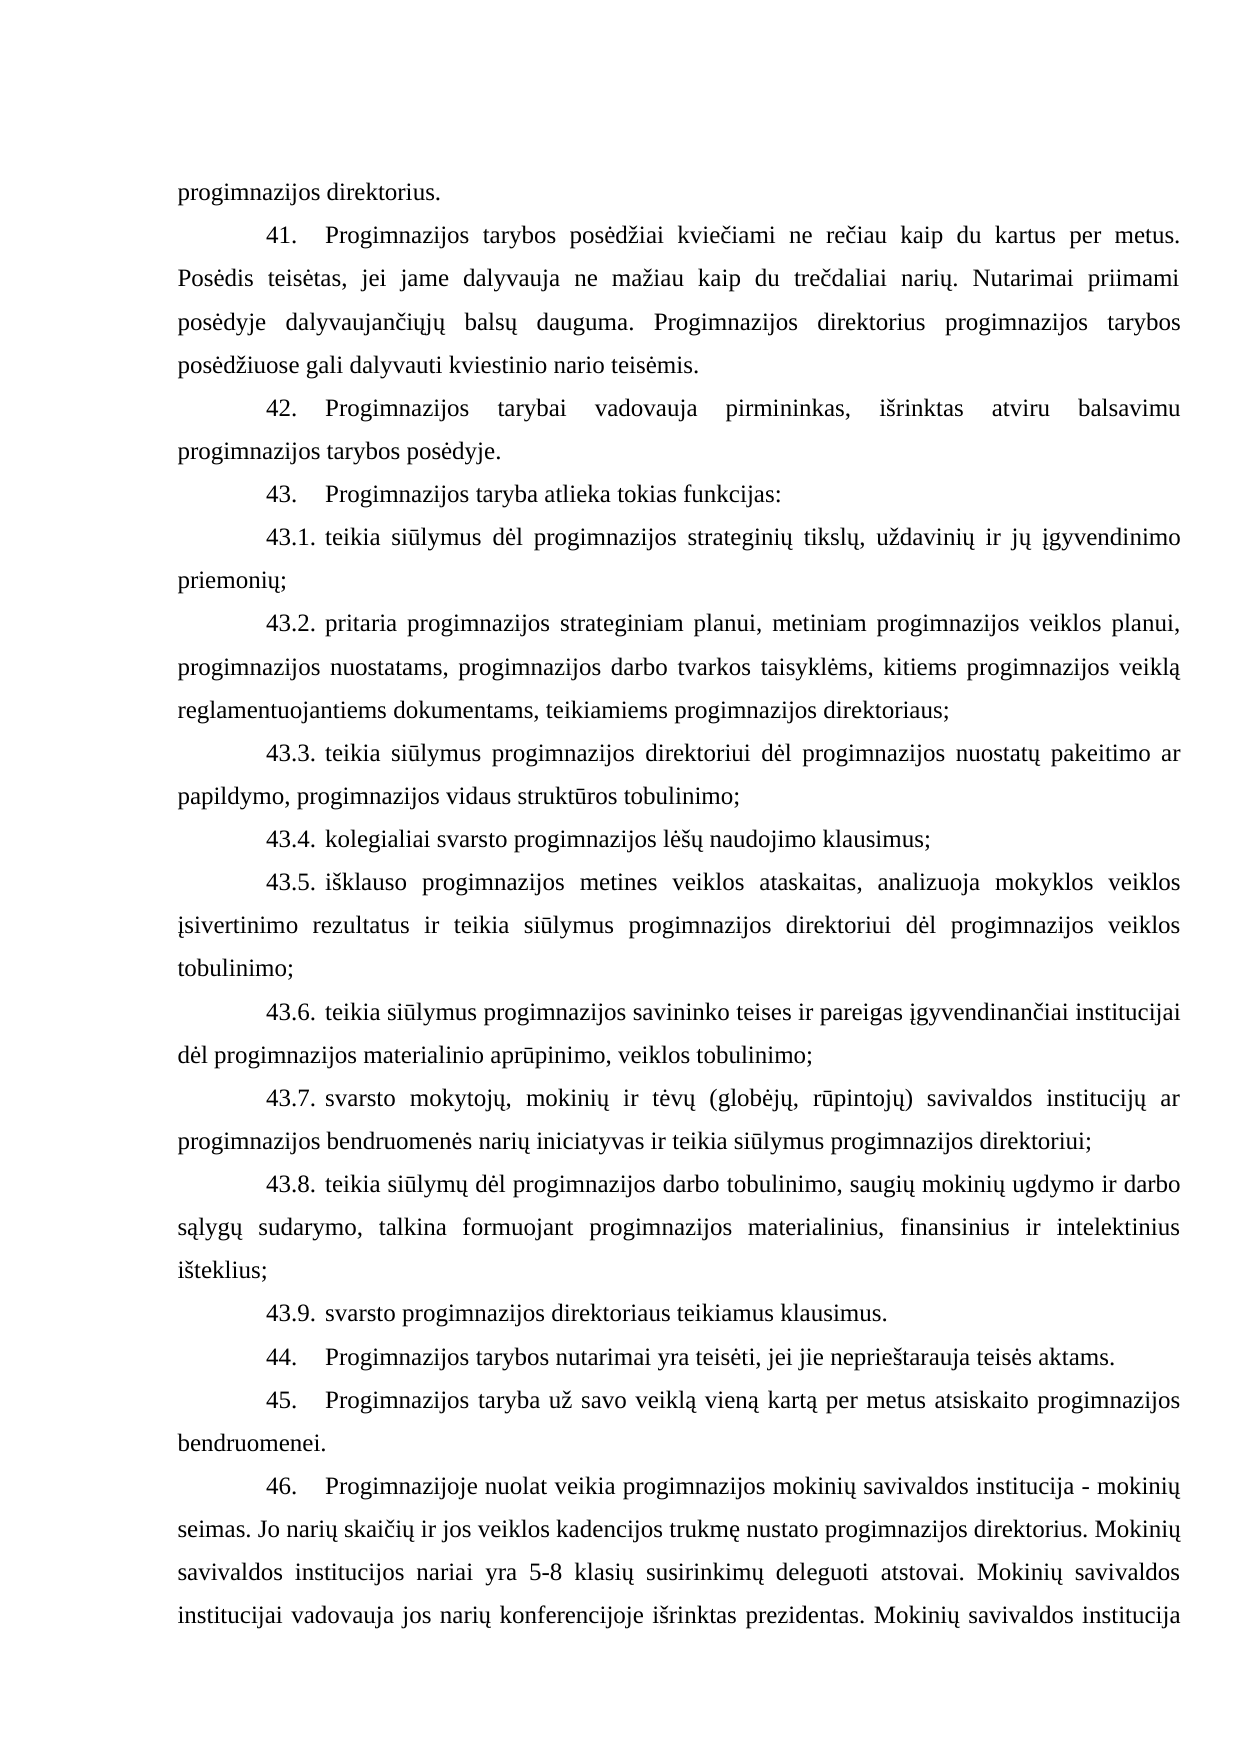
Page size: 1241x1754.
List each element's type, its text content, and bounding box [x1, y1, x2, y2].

text 44. Progimnazijos tarybos nutarimai yra teisėti, jei jie neprieštarauja teisės aktams. [177, 1342, 1181, 1370]
text 43.4. kolegialiai svarsto progimnazijos lėšų naudojimo klausimus; [177, 824, 1181, 853]
text - progimnazijos direktorius. [177, 177, 1181, 206]
text 43.2. pritaria progimnazijos strateginiam planui, metiniam progimnazijos veiklos planui, progimnazijos nuostatams, progimnazijos darbo tvarkos taisyklėms, kitiems progimnazijos veiklą reglamentuojantiems dokumentams, teikiamiems progimnazijos direktoriaus; [177, 608, 1181, 723]
text 43.8. teikia siūlymų dėl progimnazijos darbo tobulinimo, saugių mokinių ugdymo ir darbo sąlygų sudarymo, talkina formuojant progimnazijos materialinius, finansinius ir intelektinius išteklius; [177, 1169, 1181, 1284]
text 41. Progimnazijos tarybos posėdžiai kviečiami ne rečiau kaip du kartus per metus. Posėdis teisėtas, jei jame dalyvauja ne mažiau kaip du trečdaliai narių. Nutarimai priimami posėdyje dalyvaujančiųjų balsų dauguma. Progimnazijos direktorius progimnazijos tarybos posėdžiuose gali dalyvauti kviestinio nario teisėmis. [177, 220, 1181, 378]
text 43.3. teikia siūlymus progimnazijos direktoriui dėl progimnazijos nuostatų pakeitimo ar papildymo, progimnazijos vidaus struktūros tobulinimo; [177, 738, 1181, 810]
text 43.9. svarsto progimnazijos direktoriaus teikiamus klausimus. [177, 1298, 1181, 1327]
text 43.6. teikia siūlymus progimnazijos savininko teises ir pareigas įgyvendinančiai institucijai dėl progimnazijos materialinio aprūpinimo, veiklos tobulinimo; [177, 997, 1181, 1068]
text 45. Progimnazijos taryba už savo veiklą vieną kartą per metus atsiskaito progimnazijos bendruomenei. [177, 1385, 1181, 1457]
text 46. Progimnazijoje nuolat veikia progimnazijos mokinių savivaldos institucija - mokinių seimas. Jo narių skaičių ir jos veiklos kadencijos trukmę nustato progimnazijos direktorius. Mokinių savivaldos institucijos nariai yra 5-8 klasių susirinkimų deleguoti atstovai. Mokinių savivaldos institucijai vadovauja jos narių konferencijoje išrinktas prezidentas. Mokinių savivaldos institucija [177, 1471, 1181, 1629]
text 42. Progimnazijos tarybai vadovauja pirmininkas, išrinktas atviru balsavimu progimnazijos tarybos posėdyje. [177, 393, 1181, 465]
text 43.7. svarsto mokytojų, mokinių ir tėvų (globėjų, rūpintojų) savivaldos institucijų ar progimnazijos bendruomenės narių iniciatyvas ir teikia siūlymus progimnazijos direktoriui; [177, 1083, 1181, 1155]
text 43.1. teikia siūlymus dėl progimnazijos strateginių tikslų, uždavinių ir jų įgyvendinimo priemonių; [177, 522, 1181, 594]
text 43.5. išklauso progimnazijos metines veiklos ataskaitas, analizuoja mokyklos veiklos įsivertinimo rezultatus ir teikia siūlymus progimnazijos direktoriui dėl progimnazijos veiklos tobulinimo; [177, 867, 1181, 982]
text 43. Progimnazijos taryba atlieka tokias funkcijas: [177, 479, 1181, 508]
